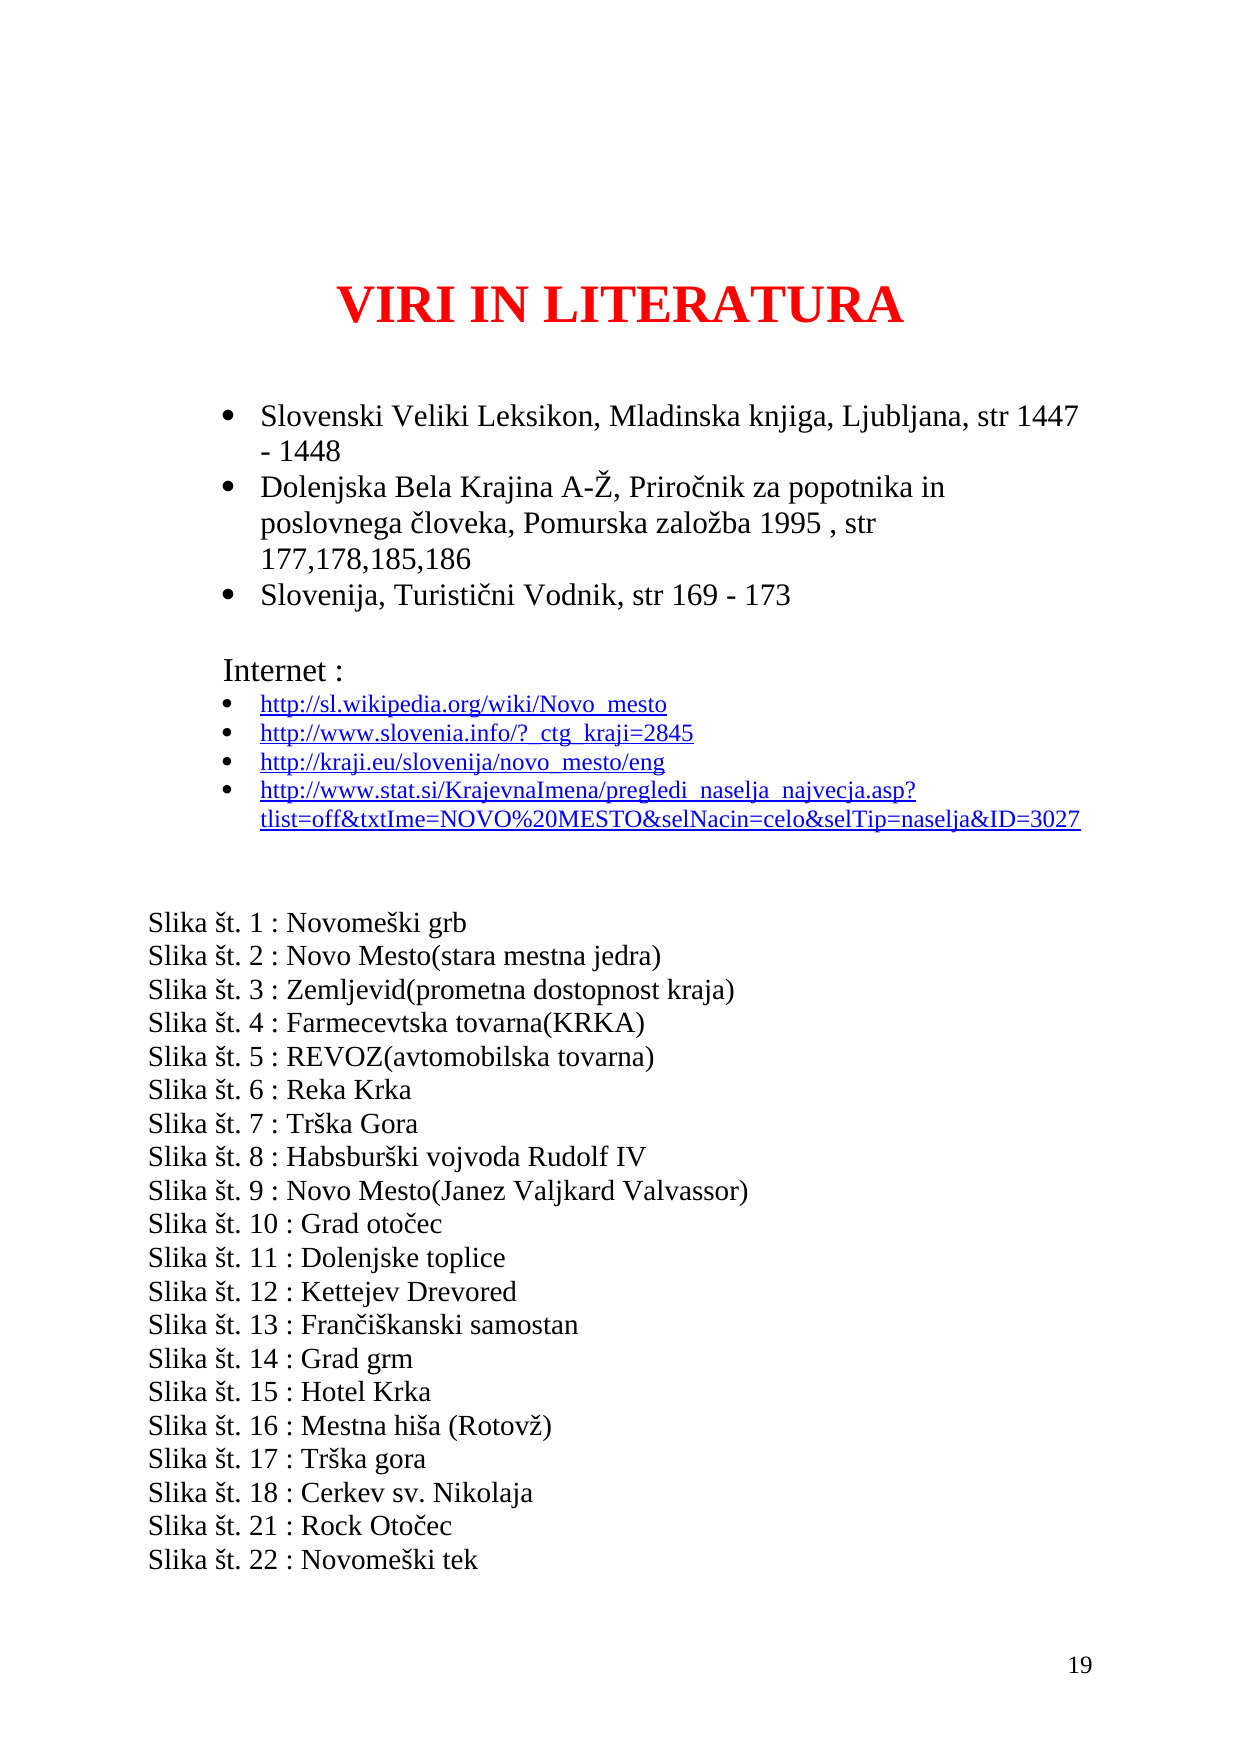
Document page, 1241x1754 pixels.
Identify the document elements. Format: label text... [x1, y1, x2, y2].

list Dolenjska Bela Krajina A-Ž, Priročnik za popotnika in poslovnega človeka, Pomurska založba 1995 , str 177,178,185,186 [223, 469, 1093, 576]
text Slika št. 18 : Cerkev sv. Nikolaja [148, 1475, 1093, 1508]
text Slika št. 2 : Novo Mesto(stara mestna jedra) [148, 938, 1093, 972]
text Slika št. 4 : Farmecevtska tovarna(KRKA) [148, 1005, 1093, 1039]
text Slika št. 16 : Mestna hiša (Rotovž) [148, 1408, 1093, 1441]
text Slika št. 22 : Novomeški tek [148, 1542, 1093, 1576]
text Slika št. 5 : REVOZ(avtomobilska tovarna) [148, 1039, 1093, 1072]
text Slika št. 6 : Reka Krka [148, 1072, 1093, 1106]
text Slika št. 11 : Dolenjske toplice [148, 1240, 1093, 1274]
text Slika št. 3 : Zemljevid(prometna dostopnost kraja) [148, 972, 1093, 1005]
list http://www.stat.si/KrajevnaImena/pregledi_naselja_najvecja.asp?tlist=off&txtIme=NOVO%20MESTO&selNacin=celo&selTip=naselja&ID=3027 [223, 775, 1093, 833]
text Slika št. 8 : Habsburški vojvoda Rudolf IV [148, 1139, 1093, 1173]
text Slika št. 14 : Grad grm [148, 1341, 1093, 1374]
list http://kraji.eu/slovenija/novo_mesto/eng [223, 747, 1093, 775]
text Slika št. 9 : Novo Mesto(Janez Valjkard Valvassor) [148, 1173, 1093, 1207]
list http://sl.wikipedia.org/wiki/Novo_mesto [223, 689, 1093, 718]
text VIRI IN LITERATURA [148, 272, 1093, 334]
text Slika št. 13 : Frančiškanski samostan [148, 1307, 1093, 1341]
text Slika št. 7 : Trška Gora [148, 1106, 1093, 1139]
text Slika št. 10 : Grad otočec [148, 1207, 1093, 1240]
list http://www.slovenia.info/?_ctg_kraji=2845 [223, 718, 1093, 747]
text Slika št. 1 : Novomeški grb [148, 905, 1093, 938]
list Slovenski Veliki Leksikon, Mladinska knjiga, Ljubljana, str 1447 - 1448 [223, 397, 1093, 469]
text Slika št. 17 : Trška gora [148, 1441, 1093, 1475]
text Slika št. 15 : Hotel Krka [148, 1374, 1093, 1408]
list Slovenija, Turistični Vodnik, str 169 - 173 [223, 576, 1093, 612]
text Internet : [223, 651, 1093, 689]
text Slika št. 12 : Kettejev Drevored [148, 1274, 1093, 1307]
text Slika št. 21 : Rock Otočec [148, 1508, 1093, 1542]
